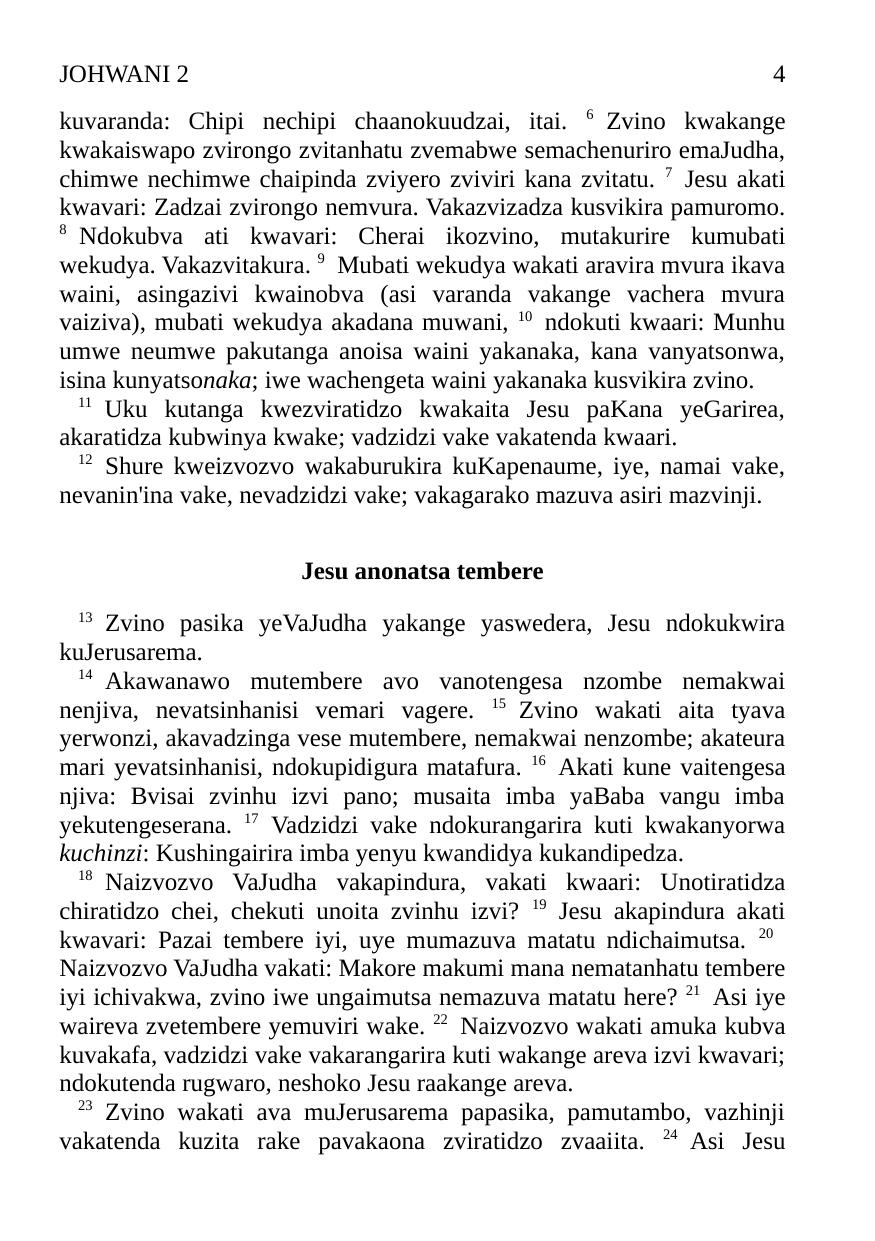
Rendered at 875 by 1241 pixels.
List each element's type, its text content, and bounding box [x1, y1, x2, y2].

text 12 Shure kweizvozvo wakaburukira kuKapenaume, iye, namai vake, nevanin'ina vake, nevadzidzi vake; vakagarako mazuva asiri mazvinji. [59, 451, 786, 509]
text kuvaranda: Chipi nechipi chaanokuudzai, itai. 6 Zvino kwakange kwakaiswapo zvirongo zvitanhatu zvemabwe semachenuriro emaJudha, chimwe nechimwe chaipinda zviyero zviviri kana zvitatu. 7 Jesu akati kwavari: Zadzai zvirongo nemvura. Vakazvizadza kusvikira pamuromo. 8 Ndokubva ati kwavari: Cherai ikozvino, mutakurire kumubati wekudya. Vakazvitakura. 9 Mubati wekudya wakati aravira mvura ikava waini, asingazivi kwainobva (asi varanda vakange vachera mvura vaiziva), mubati wekudya akadana muwani, 10 ndokuti kwaari: Munhu umwe neumwe pakutanga anoisa waini yakanaka, kana vanyatsonwa, isina kunyatsonaka; iwe wachengeta waini yakanaka kusvikira zvino. [59, 106, 786, 394]
text 14 Akawanawo mutembere avo vanotengesa nzombe nemakwai nenjiva, nevatsinhanisi vemari vagere. 15 Zvino wakati aita tyava yerwonzi, akavadzinga vese mutembere, nemakwai nenzombe; akateura mari yevatsinhanisi, ndokupidigura matafura. 16 Akati kune vaitengesa njiva: Bvisai zvinhu izvi pano; musaita imba yaBaba vangu imba yekutengeserana. 17 Vadzidzi vake ndokurangarira kuti kwakanyorwa kuchinzi: Kushingairira imba yenyu kwandidya kukandipedza. [59, 666, 786, 867]
text 11 Uku kutanga kwezviratidzo kwakaita Jesu paKana yeGarirea, akaratidza kubwinya kwake; vadzidzi vake vakatenda kwaari. [59, 394, 786, 451]
text 13 Zvino pasika yeVaJudha yakange yaswedera, Jesu ndokukwira kuJerusarema. [59, 608, 786, 666]
text 18 Naizvozvo VaJudha vakapindura, vakati kwaari: Unotiratidza chiratidzo chei, chekuti unoita zvinhu izvi? 19 Jesu akapindura akati kwavari: Pazai tembere iyi, uye mumazuva matatu ndichaimutsa. 20 Naizvozvo VaJudha vakati: Makore makumi mana nematanhatu tembere iyi ichivakwa, zvino iwe ungaimutsa nemazuva matatu here? 21 Asi iye waireva zvetembere yemuviri wake. 22 Naizvozvo wakati amuka kubva kuvakafa, vadzidzi vake vakarangarira kuti wakange areva izvi kwavari; ndokutenda rugwaro, neshoko Jesu raakange areva. [59, 867, 786, 1097]
text Jesu anonatsa tembere [59, 556, 786, 585]
text 23 Zvino wakati ava muJerusarema papasika, pamutambo, vazhinji vakatenda kuzita rake pavakaona zviratidzo zvaaiita. 24 Asi Jesu [59, 1097, 786, 1155]
